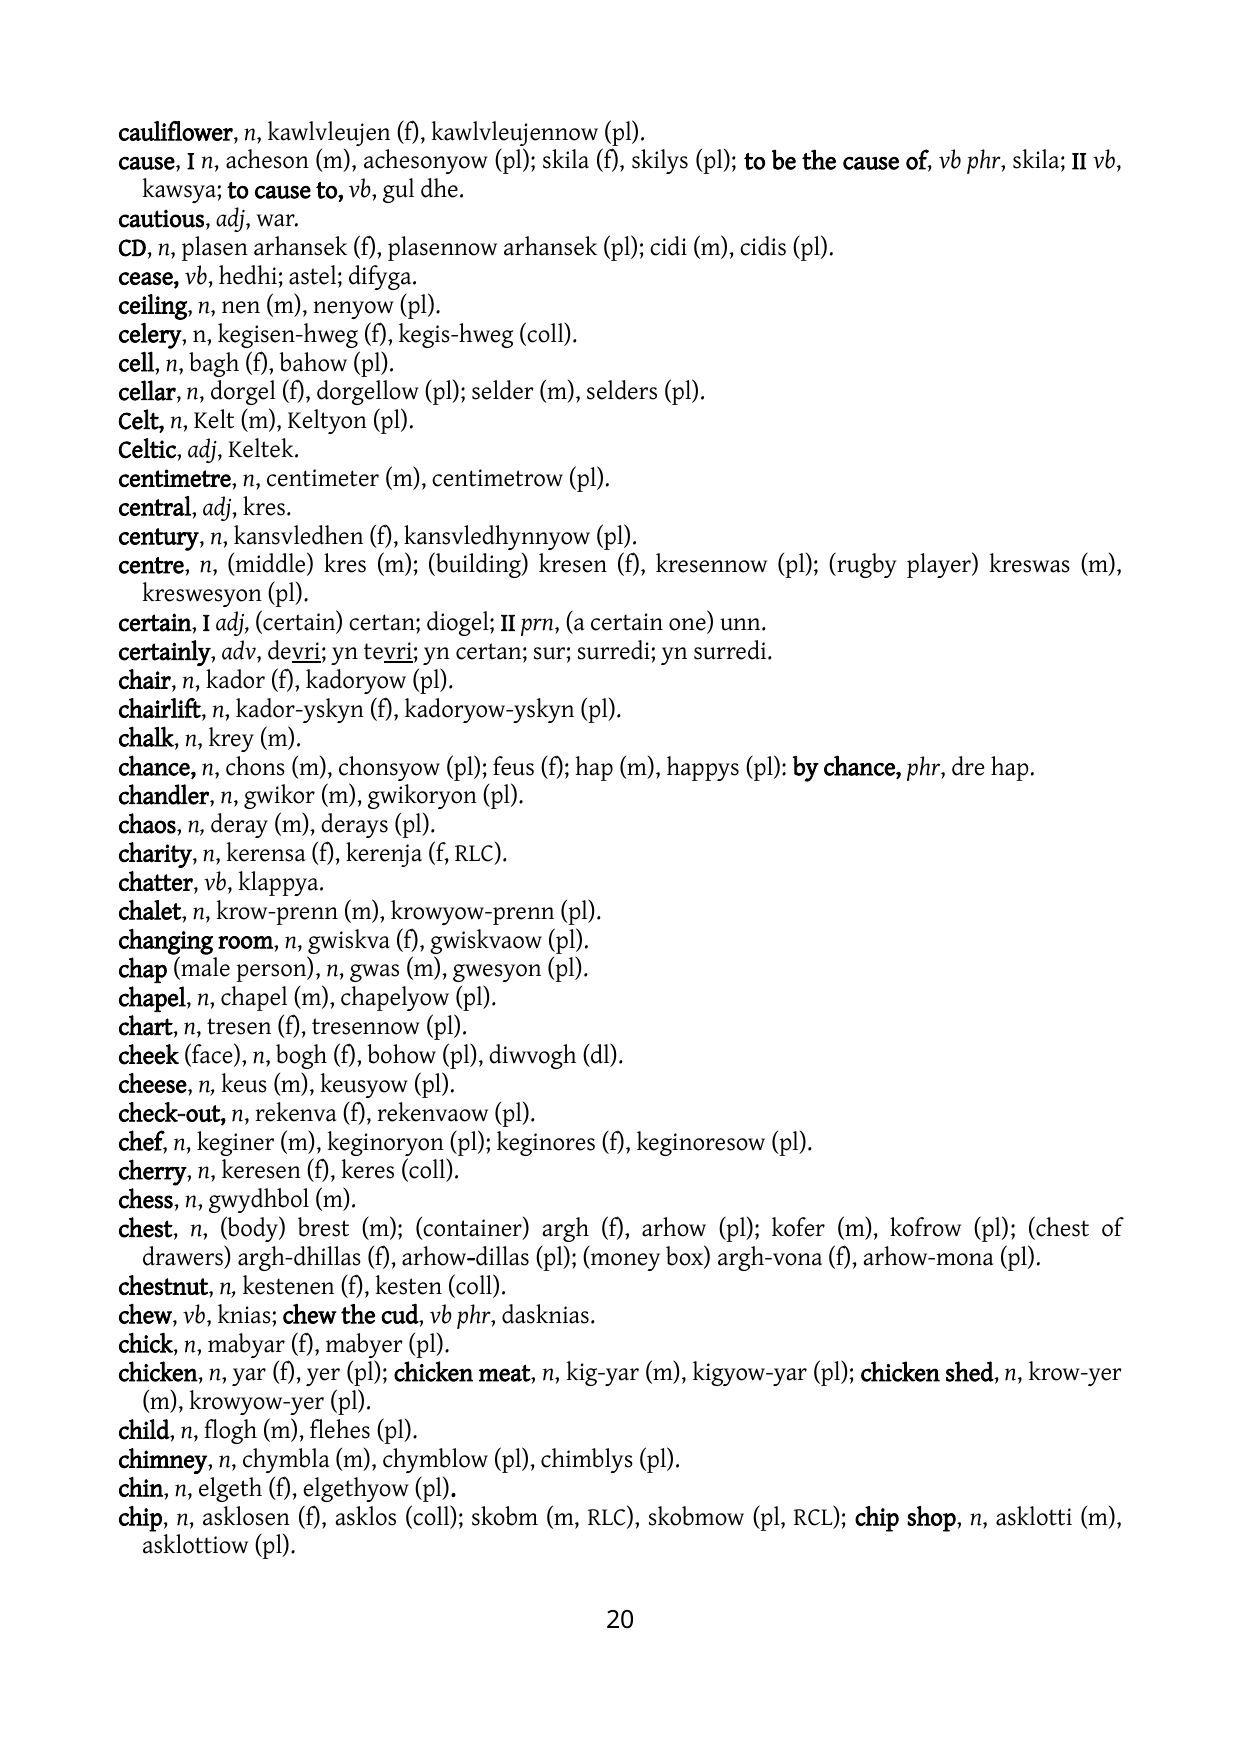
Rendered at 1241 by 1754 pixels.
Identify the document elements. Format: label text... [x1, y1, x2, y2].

text chimney, n, chymbla (m), chymblow (pl), chimblys (pl). [118, 1445, 1122, 1474]
text chick, n, mabyar (f), mabyer (pl). [118, 1330, 1122, 1359]
text chart, n, tresen (f), tresennow (pl). [118, 1013, 1122, 1041]
text check‑out, n, rekenva (f), rekenvaow (pl). [118, 1099, 1122, 1128]
text chaos, n, deray (m), derays (pl). [118, 811, 1122, 839]
text chin, n, elgeth (f), elgethyow (pl). [118, 1474, 1122, 1503]
text chest, n, (body) brest (m); (container) argh (f), arhow (pl); kofer (m), kofrow (pl); (chest of drawers) argh‑dhillas (f), arhow-dillas (pl); (money box) argh-vona (f), arhow-mona (pl). [118, 1214, 1122, 1272]
text changing room, n, gwiskva (f), gwiskvaow (pl). [118, 926, 1122, 955]
text cauliflower, n, kawlvleujen (f), kawlvleujennow (pl). [118, 118, 1122, 147]
text celery, n, kegisen-hweg (f), kegis-hweg (coll). [118, 320, 1122, 349]
text cautious, adj, war. [118, 205, 1122, 233]
text cheek (face), n, bogh (f), bohow (pl), diwvogh (dl). [118, 1041, 1122, 1070]
text chalk, n, krey (m). [118, 724, 1122, 753]
text charity, n, kerensa (f), kerenja (f, RLC). [118, 839, 1122, 868]
text chandler, n, gwikor (m), gwikoryon (pl). [118, 782, 1122, 811]
text Celt, n, Kelt (m), Keltyon (pl). [118, 407, 1122, 436]
text cause, I n, acheson (m), achesonyow (pl); skila (f), skilys (pl); to be the cause of, vb phr, skila; II vb, kawsya; to cause to, vb, gul dhe. [118, 147, 1122, 205]
text centre, n, (middle) kres (m); (building) kresen (f), kresennow (pl); (rugby player) kreswas (m), kreswesyon (pl). [118, 551, 1122, 609]
text chatter, vb, klappya. [118, 868, 1122, 897]
text chapel, n, chapel (m), chapelyow (pl). [118, 984, 1122, 1013]
text cheese, n, keus (m), keusyow (pl). [118, 1070, 1122, 1099]
text central, adj, kres. [118, 493, 1122, 522]
text certain, I adj, (certain) certan; diogel; II prn, (a certain one) unn. [118, 609, 1122, 637]
text cellar, n, dorgel (f), dorgellow (pl); selder (m), selders (pl). [118, 378, 1122, 407]
text centimetre, n, centimeter (m), centimetrow (pl). [118, 464, 1122, 493]
text chicken, n, yar (f), yer (pl); chicken meat, n, kig-yar (m), kigyow-yar (pl); chicken shed, n, krow-yer (m), krowyow-yer (pl). [118, 1359, 1122, 1417]
text chestnut, n, kestenen (f), kesten (coll). [118, 1272, 1122, 1301]
text chairlift, n, kador‑yskyn (f), kadoryow‑yskyn (pl). [118, 695, 1122, 724]
text child, n, flogh (m), flehes (pl). [118, 1417, 1122, 1445]
text ceiling, n, nen (m), nenyow (pl). [118, 291, 1122, 320]
text Celtic, adj, Keltek. [118, 436, 1122, 464]
text chap (male person), n, gwas (m), gwesyon (pl). [118, 955, 1122, 984]
text chess, n, gwydhbol (m). [118, 1186, 1122, 1214]
text CD, n, plasen arhansek (f), plasennow arhansek (pl); cidi (m), cidis (pl). [118, 233, 1122, 262]
text chef, n, keginer (m), keginoryon (pl); keginores (f), keginoresow (pl). [118, 1128, 1122, 1157]
text cell, n, bagh (f), bahow (pl). [118, 349, 1122, 378]
text cherry, n, keresen (f), keres (coll). [118, 1157, 1122, 1186]
text chew, vb, knias; chew the cud, vb phr, dasknias. [118, 1301, 1122, 1330]
text chair, n, kador (f), kadoryow (pl). [118, 666, 1122, 695]
text chalet, n, krow-prenn (m), krowyow-prenn (pl). [118, 897, 1122, 926]
text cease, vb, hedhi; astel; difyga. [118, 262, 1122, 291]
text chip, n, asklosen (f), asklos (coll); skobm (m, RLC), skobmow (pl, RCL); chip shop, n, asklotti (m), asklottiow (pl). [118, 1503, 1122, 1561]
text century, n, kansvledhen (f), kansvledhynnyow (pl). [118, 522, 1122, 551]
text certainly, adv, devri; yn tevri; yn certan; sur; surredi; yn surredi. [118, 637, 1122, 666]
text chance, n, chons (m), chonsyow (pl); feus (f); hap (m), happys (pl): by chance, phr, dre hap. [118, 753, 1122, 782]
